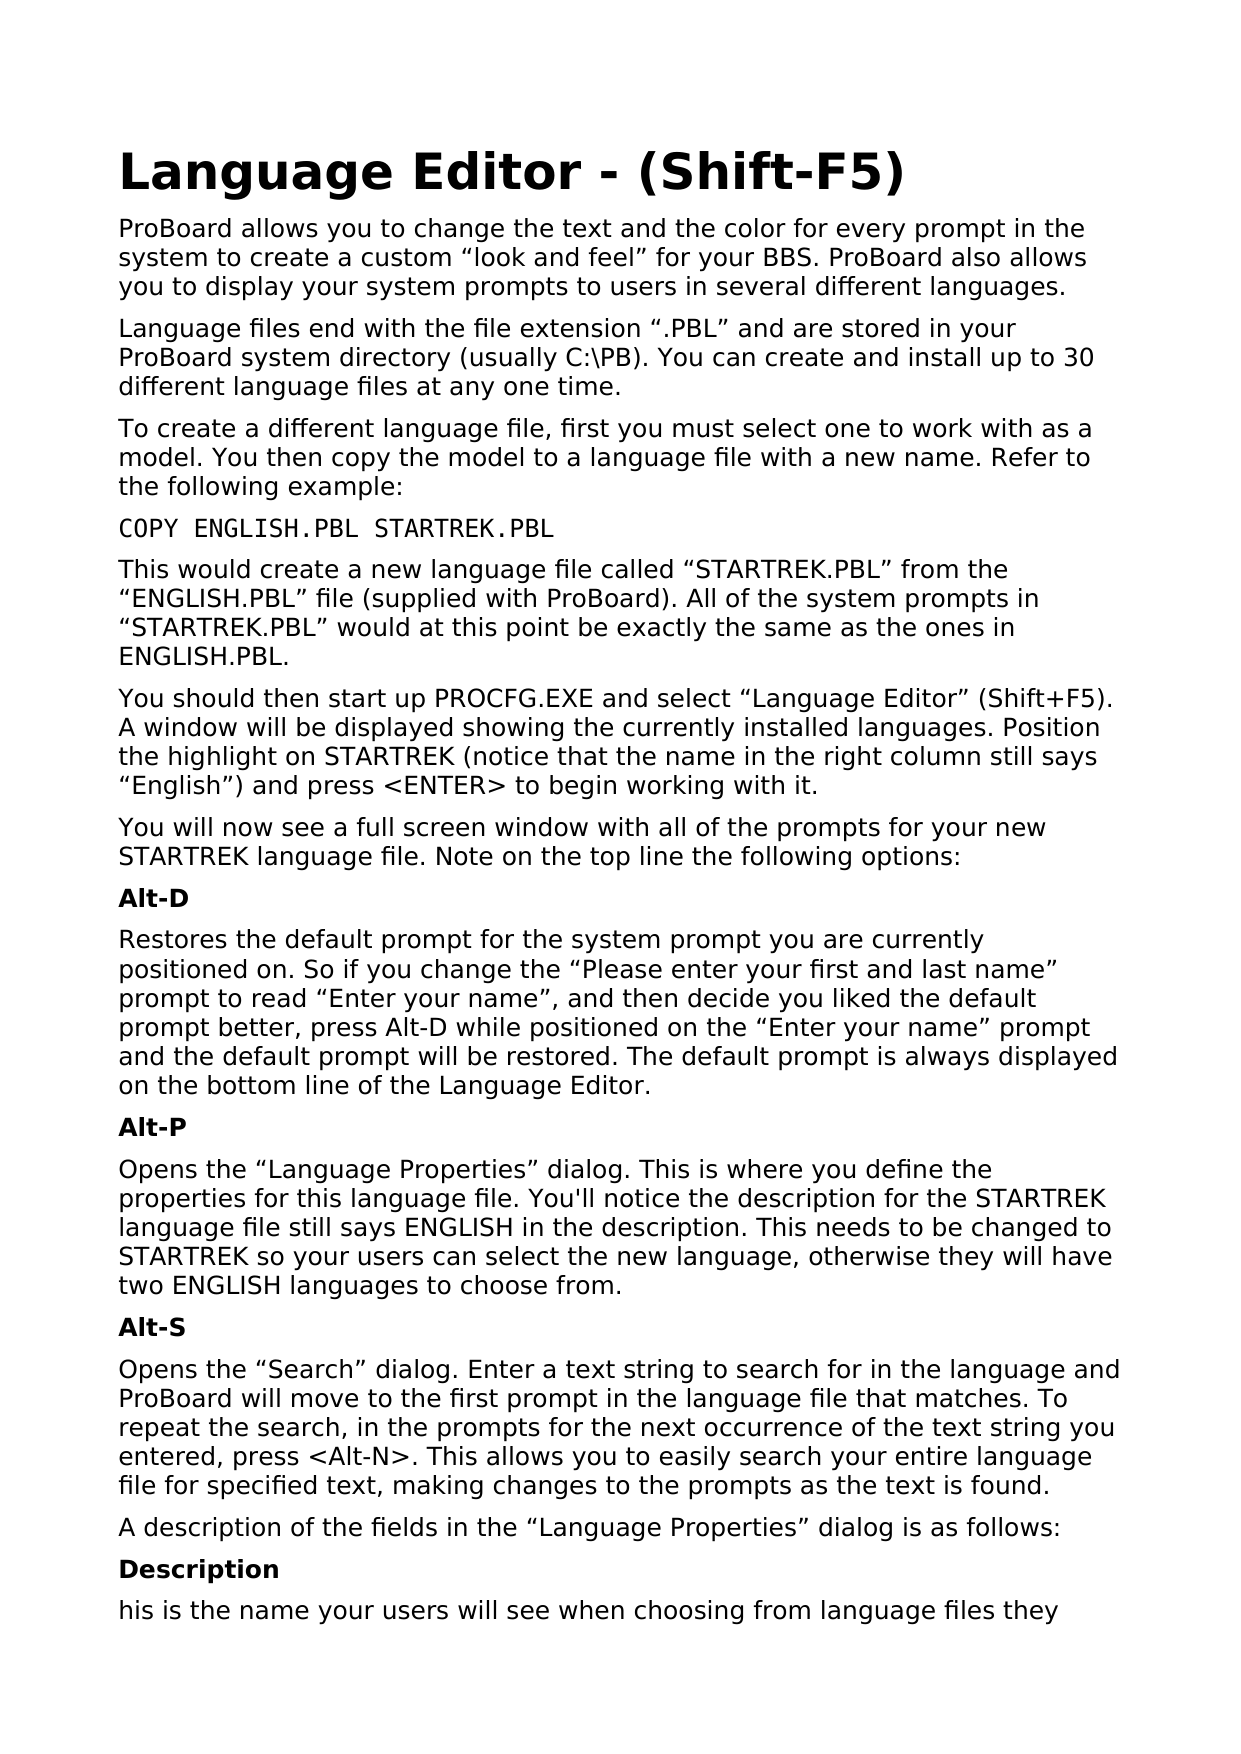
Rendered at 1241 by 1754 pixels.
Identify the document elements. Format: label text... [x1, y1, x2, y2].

text Alt-P [118, 1113, 1122, 1142]
text You should then start up PROCFG.EXE and select “Language Editor” (Shift+F5). A window will be displayed showing the currently installed languages. Position the highlight on STARTREK (notice that the name in the right column still says “English”) and press <ENTER> to begin working with it. [118, 684, 1122, 801]
text A description of the fields in the “Language Properties” dialog is as follows: [118, 1513, 1122, 1542]
text You will now see a full screen window with all of the prompts for your new STARTREK language file. Note on the top line the following options: [118, 813, 1122, 871]
text Restores the default prompt for the system prompt you are currently positioned on. So if you change the “Please enter your first and last name” prompt to read “Enter your name”, and then decide you liked the default prompt better, press Alt-D while positioned on the “Enter your name” prompt and the default prompt will be restored. The default prompt is always displayed on the bottom line of the Language Editor. [118, 926, 1122, 1101]
text Language files end with the file extension “.PBL” and are stored in your ProBoard system directory (usually C:\PB). You can create and install up to 30 different language files at any one time. [118, 314, 1122, 401]
text This would create a new language file called “STARTREK.PBL” from the “ENGLISH.PBL” file (supplied with ProBoard). All of the system prompts in “STARTREK.PBL” would at this point be exactly the same as the ones in ENGLISH.PBL. [118, 555, 1122, 671]
text Opens the “Search” dialog. Enter a text string to search for in the language and ProBoard will move to the first prompt in the language file that matches. To repeat the search, in the prompts for the next occurrence of the text string you entered, press <Alt-N>. This allows you to easily search your entire language file for specified text, making changes to the prompts as the text is found. [118, 1355, 1122, 1501]
text his is the name your users will see when choosing from language files they [118, 1596, 1122, 1626]
text ProBoard allows you to change the text and the color for every prompt in the system to create a custom “look and feel” for your BBS. ProBoard also allows you to display your system prompts to users in several different languages. [118, 214, 1122, 301]
text Alt-S [118, 1313, 1122, 1342]
subtitle Language Editor - (Shift-F5) [118, 143, 1122, 201]
text Alt-D [118, 884, 1122, 913]
text To create a different language file, first you must select one to work with as a model. You then copy the model to a language file with a new name. Refer to the following example: [118, 414, 1122, 501]
text Opens the “Language Properties” dialog. This is where you define the properties for this language file. You'll notice the description for the STARTREK language file still says ENGLISH in the description. This needs to be changed to STARTREK so your users can select the new language, otherwise they will have two ENGLISH languages to choose from. [118, 1155, 1122, 1301]
text COPY ENGLISH.PBL STARTREK.PBL [118, 514, 1122, 543]
text Description [118, 1555, 1122, 1584]
